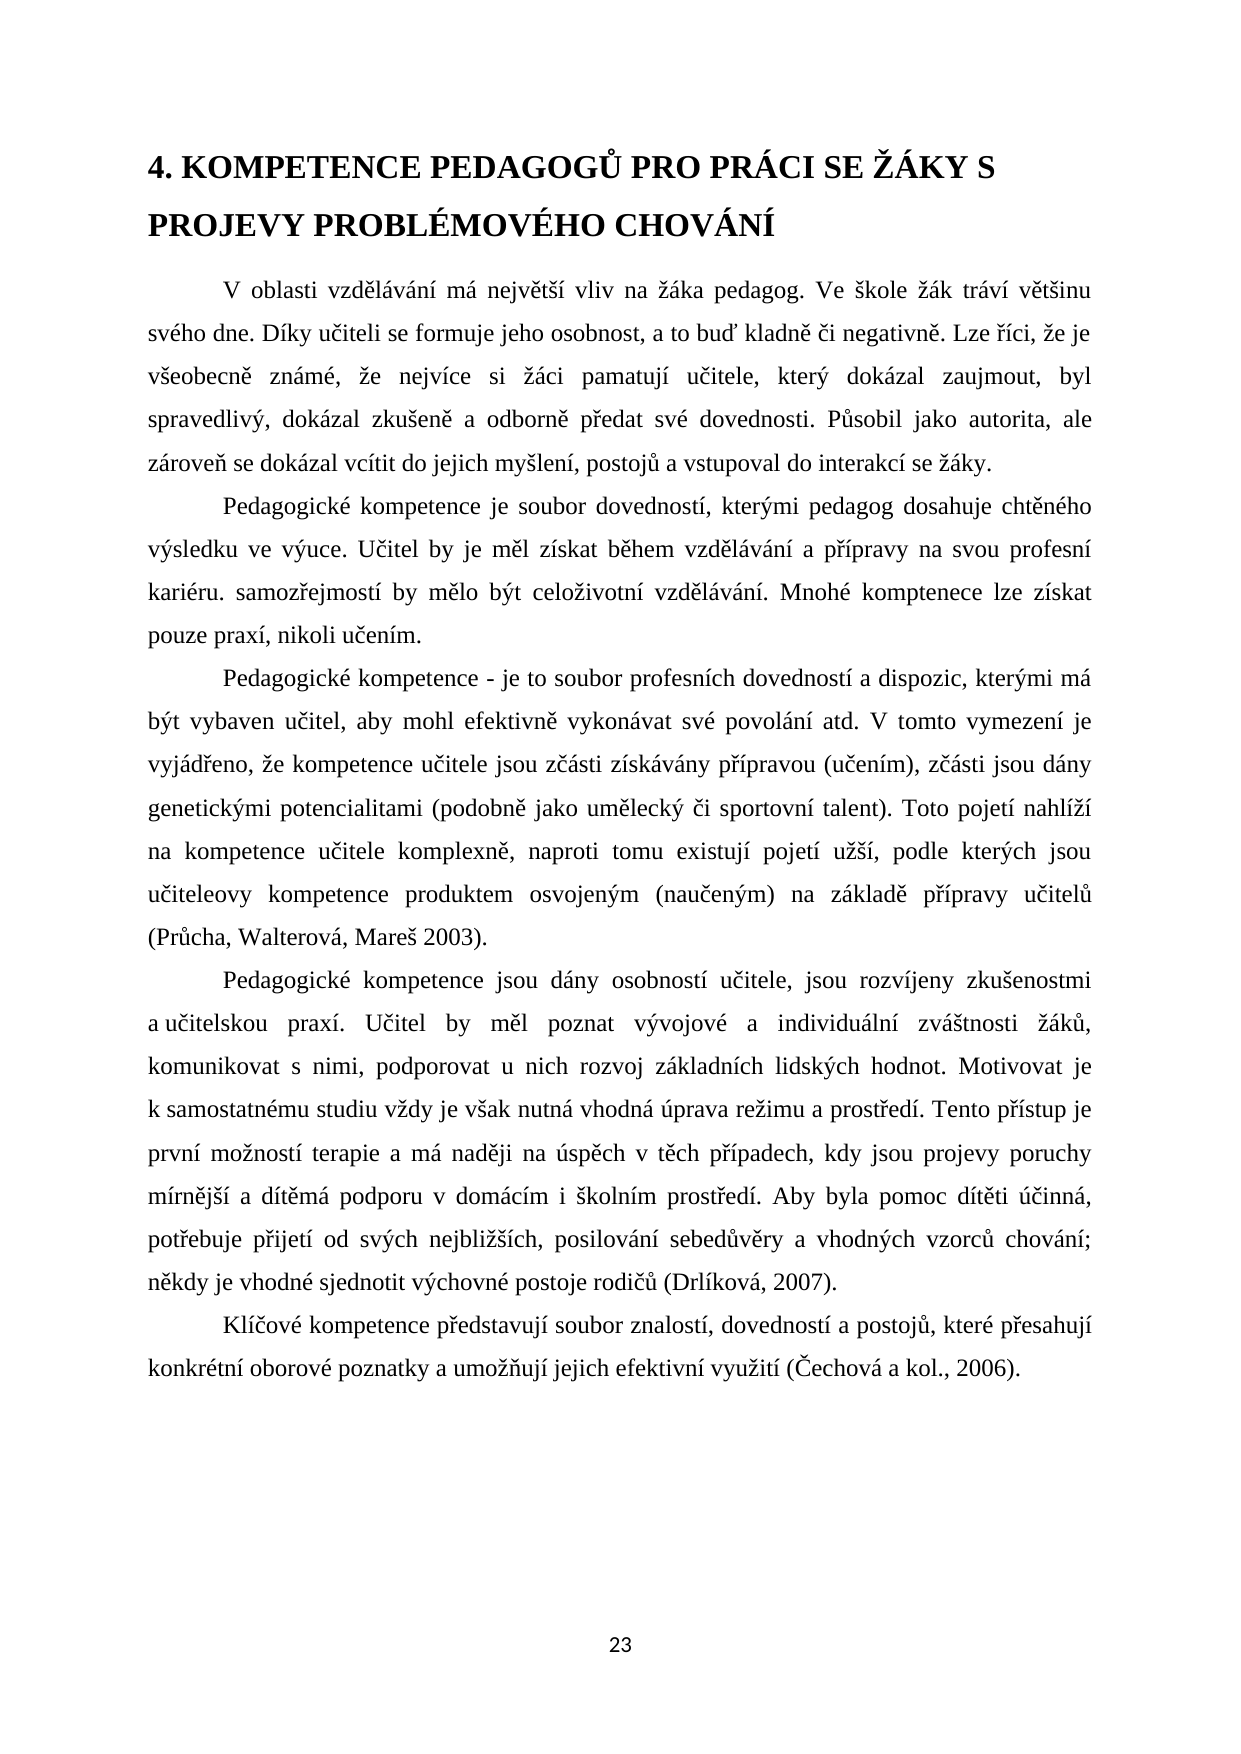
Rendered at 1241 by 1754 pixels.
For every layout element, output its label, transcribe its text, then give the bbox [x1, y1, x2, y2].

text V oblasti vzdělávání má největší vliv na žáka pedagog. Ve škole žák tráví většinu svého dne. Díky učiteli se formuje jeho osobnost, a to buď kladně či negativně. Lze říci, že je všeobecně známé, že nejvíce si žáci pamatují učitele, který dokázal zaujmout, byl spravedlivý, dokázal zkušeně a odborně předat své dovednosti. Působil jako autorita, ale zároveň se dokázal vcítit do jejich myšlení, postojů a vstupoval do interakcí se žáky. [148, 275, 1093, 476]
text Pedagogické kompetence jsou dány osobností učitele, jsou rozvíjeny zkušenostmi a učitelskou praxí. Učitel by měl poznat vývojové a individuální zváštnosti žáků, komunikovat s nimi, podporovat u nich rozvoj základních lidských hodnot. Motivovat je k samostatnému studiu vždy je však nutná vhodná úprava režimu a prostředí. Tento přístup je první možností terapie a má naději na úspěch v těch případech, kdy jsou projevy poruchy mírnější a dítěmá podporu v domácím i školním prostředí. Aby byla pomoc dítěti účinná, potřebuje přijetí od svých nejbližších, posilování sebedůvěry a vhodných vzorců chování; někdy je vhodné sjednotit výchovné postoje rodičů (Drlíková, 2007). [148, 965, 1093, 1296]
subtitle 4. KOMPETENCE PEDAGOGŮ PRO PRÁCI SE ŽÁKY S PROJEVY PROBLÉMOVÉHO CHOVÁNÍ [148, 148, 1093, 243]
text Pedagogické kompetence - je to soubor profesních dovedností a dispozic, kterými má být vybaven učitel, aby mohl efektivně vykonávat své povolání atd. V tomto vymezení je vyjádřeno, že kompetence učitele jsou zčásti získávány přípravou (učením), zčásti jsou dány genetickými potencialitami (podobně jako umělecký či sportovní talent). Toto pojetí nahlíží na kompetence učitele komplexně, naproti tomu existují pojetí užší, podle kterých jsou učiteleovy kompetence produktem osvojeným (naučeným) na základě přípravy učitelů (Průcha, Walterová, Mareš 2003). [148, 663, 1093, 951]
text Klíčové kompetence představují soubor znalostí, dovedností a postojů, které přesahují konkrétní oborové poznatky a umožňují jejich efektivní využití (Čechová a kol., 2006). [148, 1310, 1093, 1382]
text Pedagogické kompetence je soubor dovedností, kterými pedagog dosahuje chtěného výsledku ve výuce. Učitel by je měl získat během vzdělávání a přípravy na svou profesní kariéru. samozřejmostí by mělo být celoživotní vzdělávání. Mnohé komptenece lze získat pouze praxí, nikoli učením. [148, 491, 1093, 649]
